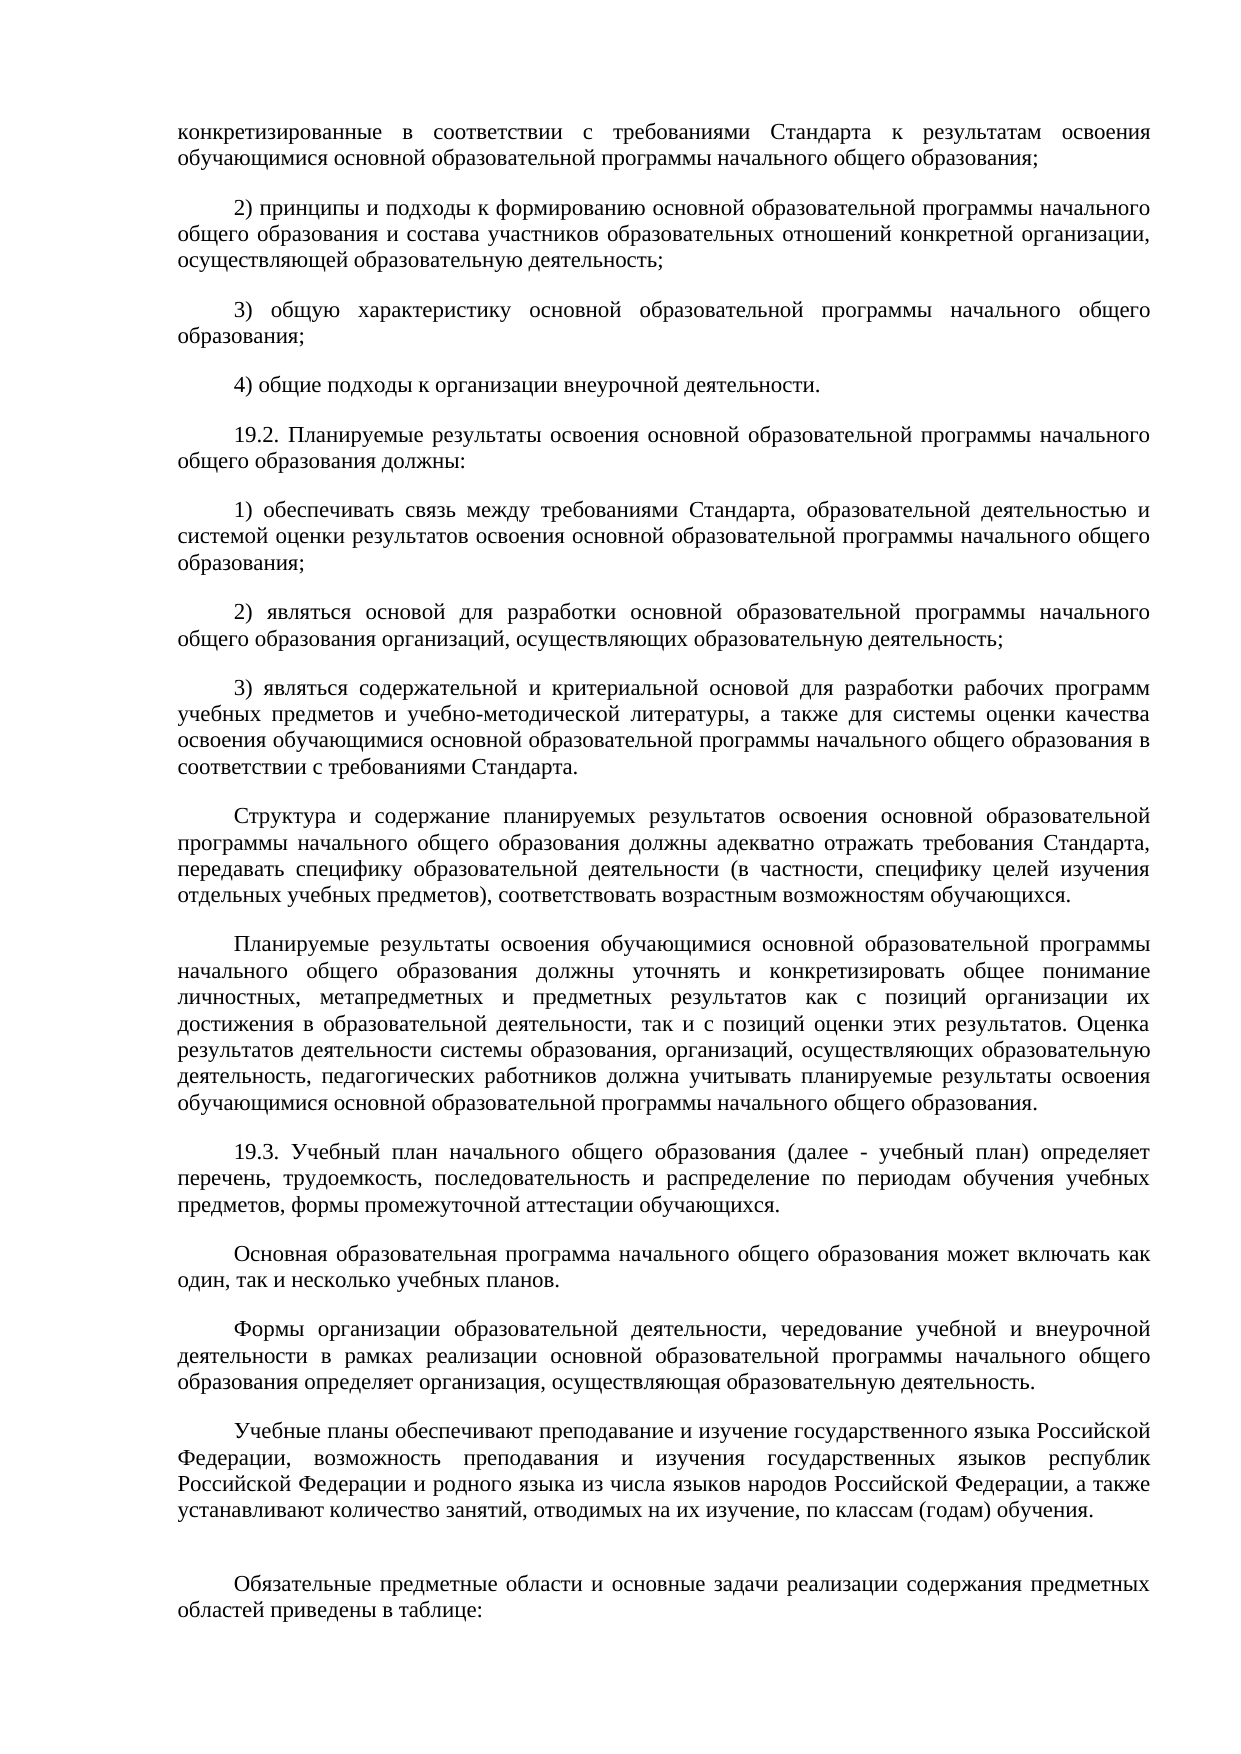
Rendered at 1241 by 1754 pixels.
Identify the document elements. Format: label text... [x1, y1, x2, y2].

text Планируемые результаты освоения обучающимися основной образовательной программы начального общего образования должны уточнять и конкретизировать общее понимание личностных, метапредметных и предметных результатов как с позиций организации их достижения в образовательной деятельности, так и с позиций оценки этих результатов. Оценка результатов деятельности системы образования, организаций, осуществляющих образовательную деятельность, педагогических работников должна учитывать планируемые результаты освоения обучающимися основной образовательной программы начального общего образования. [177, 931, 1152, 1115]
text Структура и содержание планируемых результатов освоения основной образовательной программы начального общего образования должны адекватно отражать требования Стандарта, передавать специфику образовательной деятельности (в частности, специфику целей изучения отдельных учебных предметов), соответствовать возрастным возможностям обучающихся. [177, 802, 1152, 908]
text Формы организации образовательной деятельности, чередование учебной и внеурочной деятельности в рамках реализации основной образовательной программы начального общего образования определяет организация, осуществляющая образовательную деятельность. [177, 1316, 1152, 1394]
text Учебные планы обеспечивают преподавание и изучение государственного языка Российской Федерации, возможность преподавания и изучения государственных языков республик Российской Федерации и родного языка из числа языков народов Российской Федерации, а также устанавливают количество занятий, отводимых на их изучение, по классам (годам) обучения. [177, 1417, 1152, 1523]
text 2) принципы и подходы к формированию основной образовательной программы начального общего образования и состава участников образовательных отношений конкретной организации, осуществляющей образовательную деятельность; [177, 194, 1152, 273]
text Основная образовательная программа начального общего образования может включать как один, так и несколько учебных планов. [177, 1240, 1152, 1293]
text 19.2. Планируемые результаты освоения основной образовательной программы начального общего образования должны: [177, 421, 1152, 473]
text 4) общие подходы к организации внеурочной деятельности. [177, 371, 1152, 398]
text 3) общую характеристику основной образовательной программы начального общего образования; [177, 296, 1152, 348]
text 3) являться содержательной и критериальной основой для разработки рабочих программ учебных предметов и учебно-методической литературы, а также для системы оценки качества освоения обучающимися основной образовательной программы начального общего образования в соответствии с требованиями Стандарта. [177, 674, 1152, 779]
text Обязательные предметные области и основные задачи реализации содержания предметных областей приведены в таблице: [177, 1570, 1152, 1623]
text 19.3. Учебный план начального общего образования (далее - учебный план) определяет перечень, трудоемкость, последовательность и распределение по периодам обучения учебных предметов, формы промежуточной аттестации обучающихся. [177, 1138, 1152, 1217]
text 1) обеспечивать связь между требованиями Стандарта, образовательной деятельностью и системой оценки результатов освоения основной образовательной программы начального общего образования; [177, 496, 1152, 575]
text конкретизированные в соответствии с требованиями Стандарта к результатам освоения обучающимися основной образовательной программы начального общего образования; [177, 118, 1152, 171]
text 2) являться основой для разработки основной образовательной программы начального общего образования организаций, осуществляющих образовательную деятельность; [177, 598, 1152, 651]
